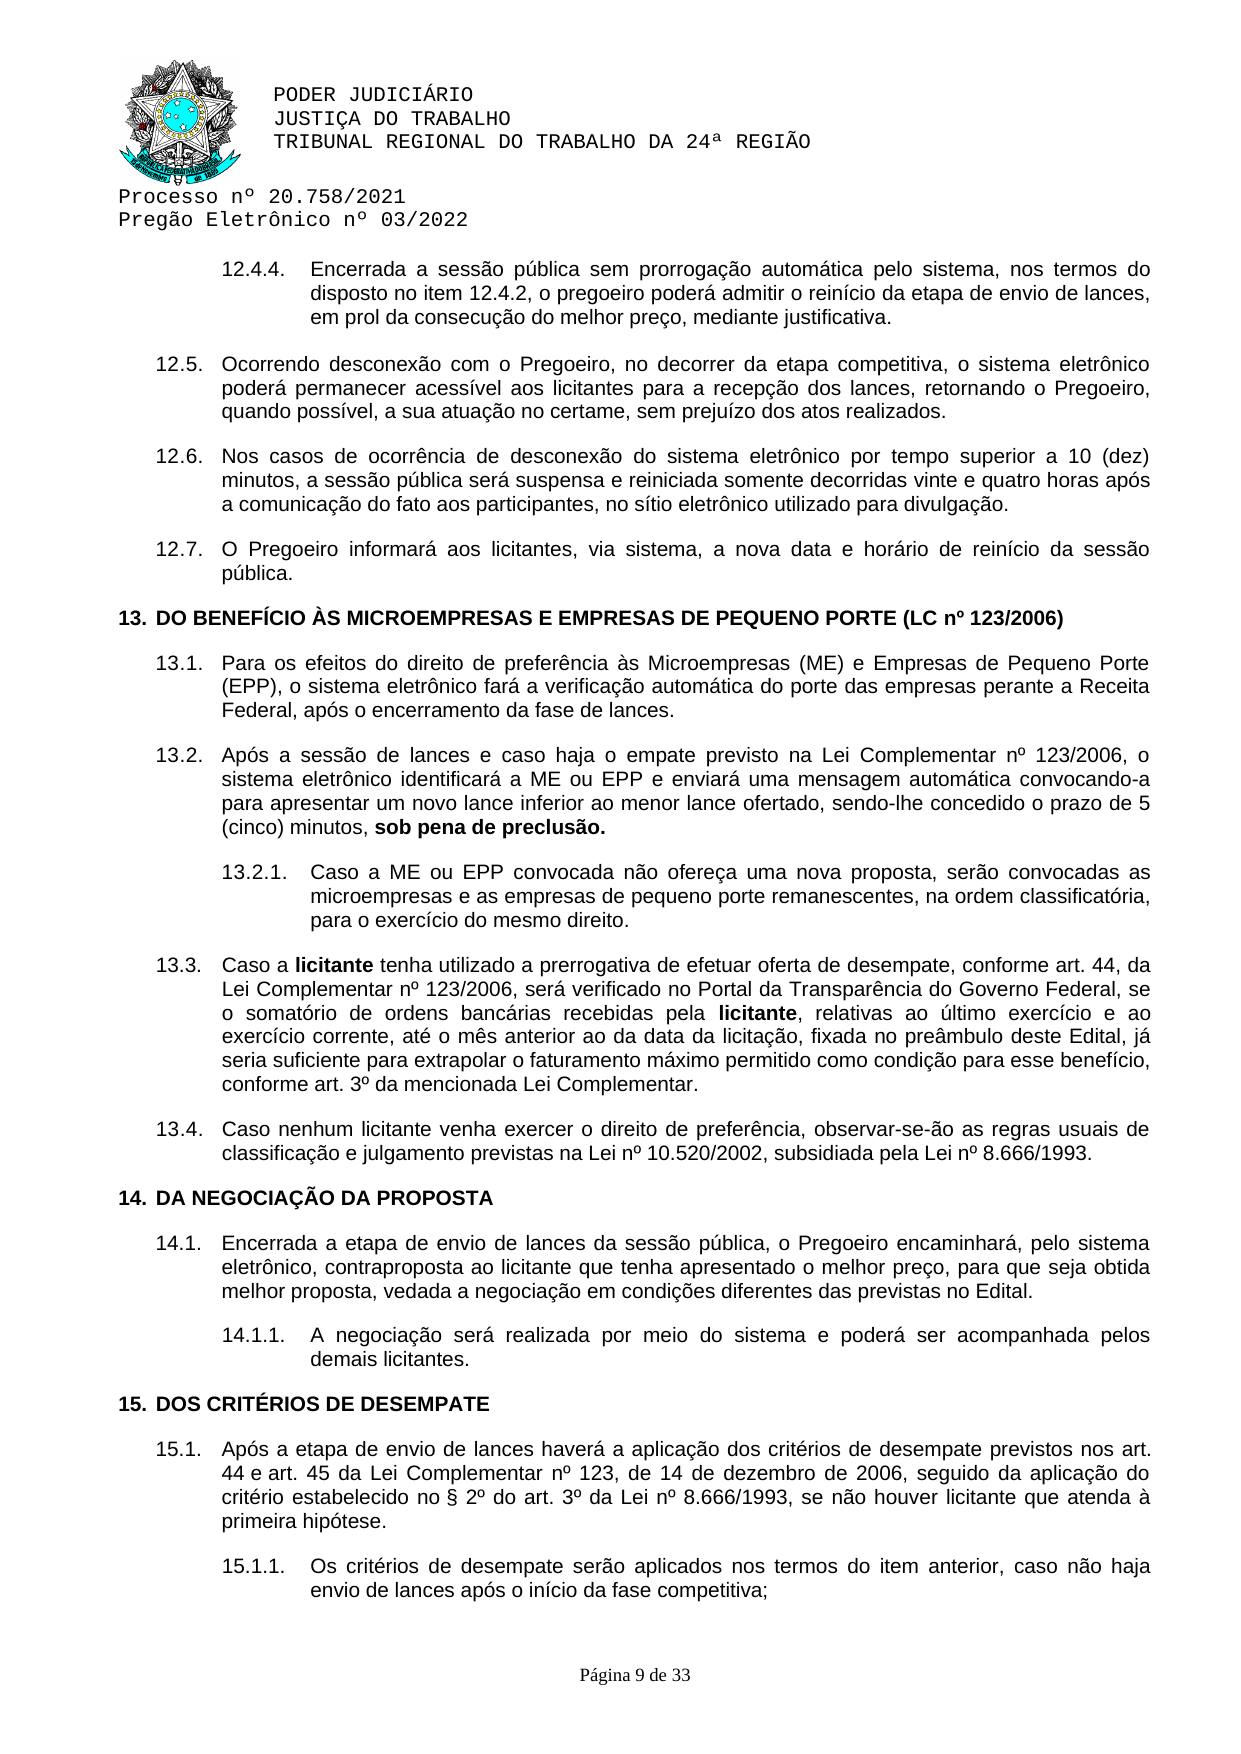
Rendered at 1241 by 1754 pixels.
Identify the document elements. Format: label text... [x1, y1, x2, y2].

list Encerrada a sessão pública sem prorrogação automática pelo sistema, nos termos do disposto no item 12.4.2, o pregoeiro poderá admitir o reinício da etapa de envio de lances, em prol da consecução do melhor preço, mediante justificativa. [221, 257, 1152, 328]
list Encerrada a etapa de envio de lances da sessão pública, o Pregoeiro encaminhará, pelo sistema eletrônico, contraproposta ao licitante que tenha apresentado o melhor preço, para que seja obtida melhor proposta, vedada a negociação em condições diferentes das previstas no Edital. [155, 1231, 1152, 1302]
list Após a etapa de envio de lances haverá a aplicação dos critérios de desempate previstos nos art. 44 e art. 45 da Lei Complementar nº 123, de 14 de dezembro de 2006, seguido da aplicação do critério estabelecido no § 2º do art. 3º da Lei nº 8.666/1993, se não houver licitante que atenda à primeira hipótese. [155, 1437, 1152, 1533]
list do benefício às microempresas e EMPRESAs DE PEQUENO PORTE (Lc nº 123/2006) [118, 606, 1152, 629]
list Caso a ME ou EPP convocada não ofereça uma nova proposta, serão convocadas as microempresas e as empresas de pequeno porte remanescentes, na ordem classificatória, para o exercício do mesmo direito. [221, 860, 1152, 932]
list Ocorrendo desconexão com o Pregoeiro, no decorrer da etapa competitiva, o sistema eletrônico poderá permanecer acessível aos licitantes para a recepção dos lances, retornando o Pregoeiro, quando possível, a sua atuação no certame, sem prejuízo dos atos realizados. [155, 351, 1152, 423]
list DOS CRITÉRIOS DE DESEMPATE [118, 1392, 1152, 1416]
list DA NEGOCIAÇÃO DA PROPOSTA [118, 1186, 1152, 1210]
list O Pregoeiro informará aos licitantes, via sistema, a nova data e horário de reinício da sessão pública. [155, 537, 1152, 585]
list Caso nenhum licitante venha exercer o direito de preferência, observar-se-ão as regras usuais de classificação e julgamento previstas na Lei nº 10.520/2002, subsidiada pela Lei nº 8.666/1993. [156, 1117, 1152, 1165]
list Os critérios de desempate serão aplicados nos termos do item anterior, caso não haja envio de lances após o início da fase competitiva; [222, 1553, 1152, 1601]
list A negociação será realizada por meio do sistema e poderá ser acompanhada pelos demais licitantes. [222, 1323, 1152, 1371]
list Caso a licitante tenha utilizado a prerrogativa de efetuar oferta de desempate, conforme art. 44, da Lei Complementar nº 123/2006, será verificado no Portal da Transparência do Governo Federal, se o somatório de ordens bancárias recebidas pela licitante, relativas ao último exercício e ao exercício corrente, até o mês anterior ao da data da licitação, fixada no preâmbulo deste Edital, já seria suficiente para extrapolar o faturamento máximo permitido como condição para esse benefício, conforme art. 3º da mencionada Lei Complementar. [156, 952, 1152, 1096]
picture [118, 59, 243, 186]
list Para os efeitos do direito de preferência às Microempresas (ME) e Empresas de Pequeno Porte (EPP), o sistema eletrônico fará a verificação automática do porte das empresas perante a Receita Federal, após o encerramento da fase de lances. [155, 650, 1152, 722]
list Nos casos de ocorrência de desconexão do sistema eletrônico por tempo superior a 10 (dez) minutos, a sessão pública será suspensa e reiniciada somente decorridas vinte e quatro horas após a comunicação do fato aos participantes, no sítio eletrônico utilizado para divulgação. [155, 444, 1152, 516]
list Após a sessão de lances e caso haja o empate previsto na Lei Complementar nº 123/2006, o sistema eletrônico identificará a ME ou EPP e enviará uma mensagem automática convocando-a para apresentar um novo lance inferior ao menor lance ofertado, sendo-lhe concedido o prazo de 5 (cinco) minutos, sob pena de preclusão. [155, 743, 1152, 839]
